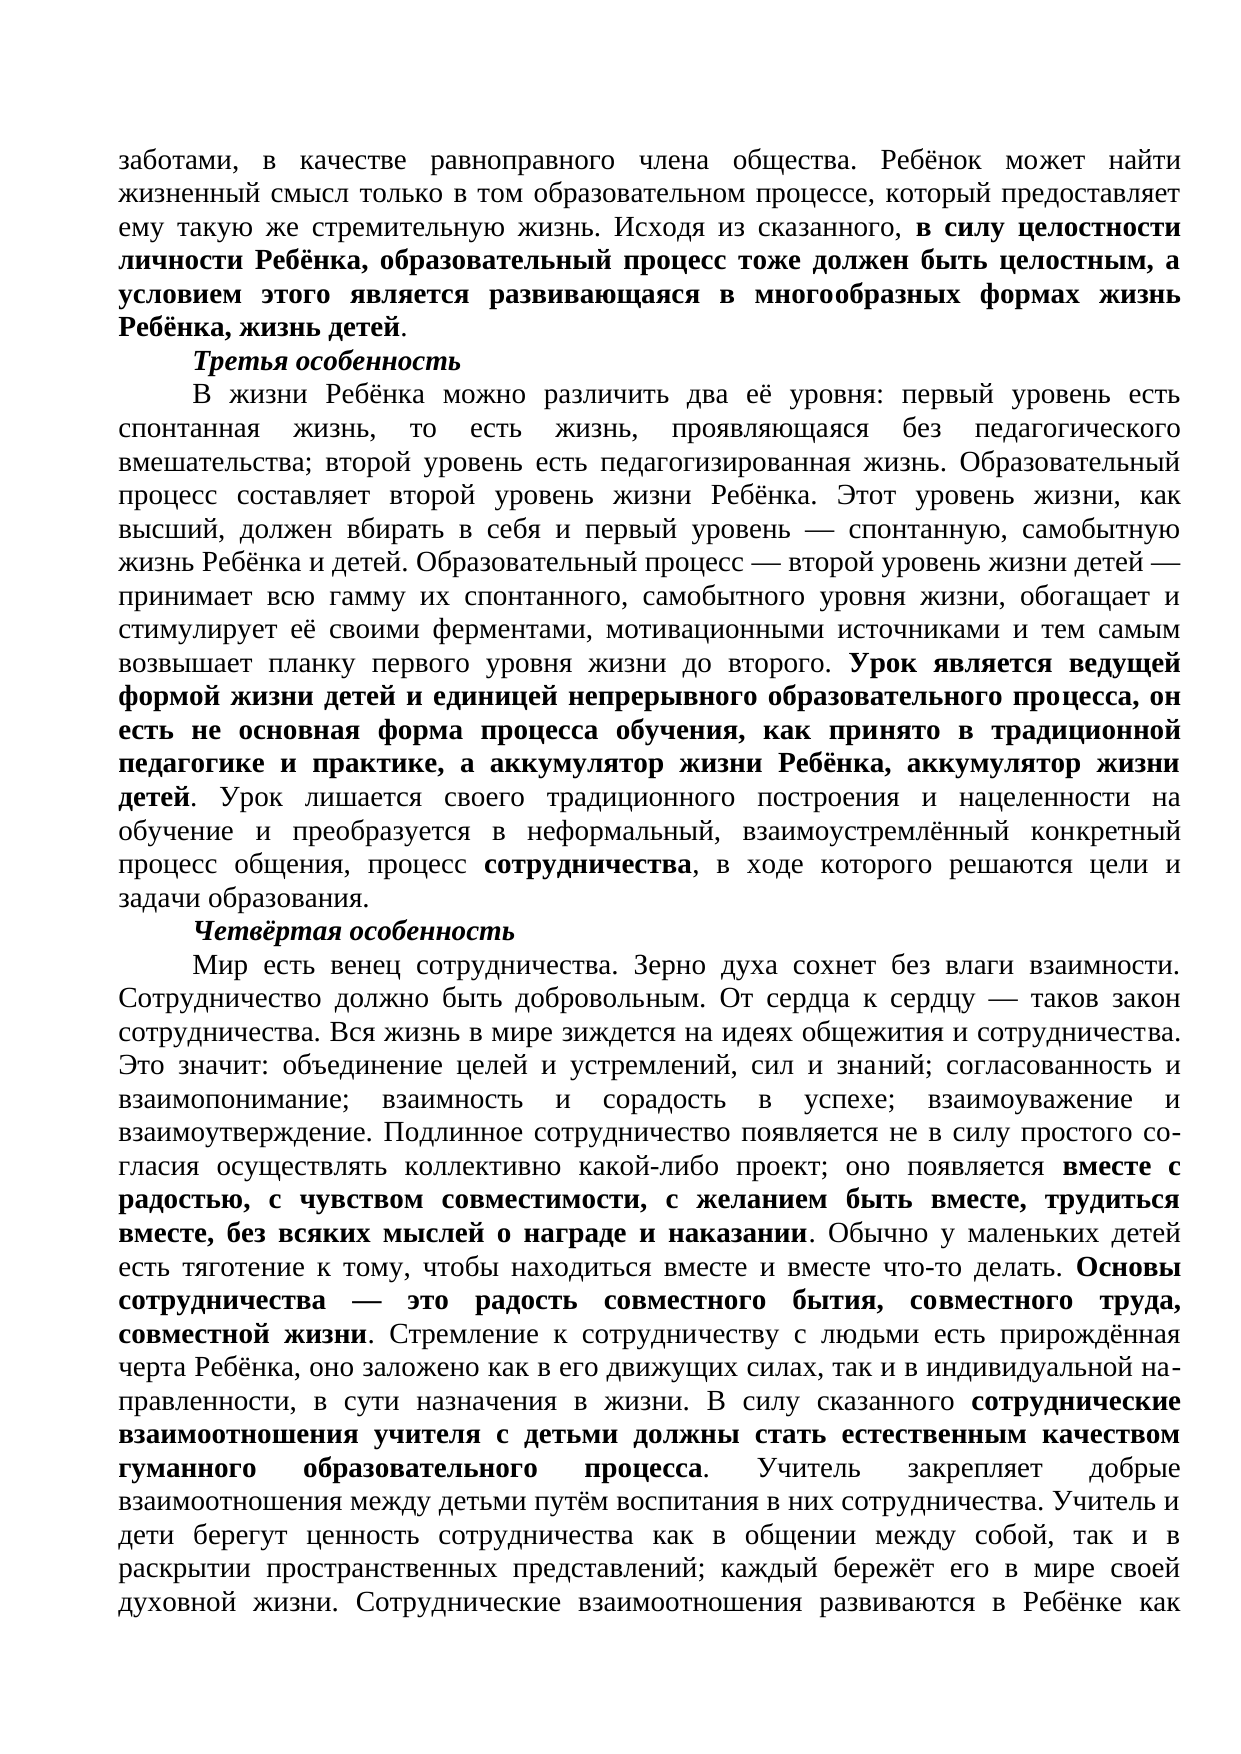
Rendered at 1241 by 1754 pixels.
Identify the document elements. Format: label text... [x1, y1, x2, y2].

text Третья особенность [118, 343, 1181, 377]
text В жизни Ребёнка можно различить два её уровня: первый уровень есть спонтанная жизнь, то есть жизнь, проявляюща­яся без педагогического вмешательства; второй уровень есть педагогизированная жизнь. Образовательный процесс составляет второй уровень жизни Ребёнка. Этот уровень жиз­ни, как высший, должен вбирать в себя и первый уровень — спонтанную, самобытную жизнь Ребёнка и детей. Образова­тельный процесс — второй уровень жизни детей — принима­ет всю гамму их спонтанного, самобытного уровня жизни, обогащает и стимулирует её своими ферментами, мотивационными источниками и тем самым возвышает планку перво­го уровня жизни до второго. Урок является ведущей формой жизни детей и единицей непрерывного образовательного про­цесса, он есть не основная форма процесса обучения, как при­нято в традиционной педагогике и практике, а аккумулятор жизни Ребёнка, аккумулятор жизни детей. Урок лишается сво­его традиционного построения и нацеленности на обучение и преобразуется в неформальный, взаимоустремлённый кон­кретный процесс общения, процесс сотрудничества, в ходе которого решаются цели и задачи образования. [118, 377, 1181, 913]
text Четвёртая особенность [118, 913, 1181, 947]
text Мир есть венец сотрудничества. Зерно духа сохнет без влаги взаимности. Сотрудничество должно быть доброволь­ным. От сердца к сердцу — таков закон сотрудничества. Вся жизнь в мире зиждется на идеях общежития и сотрудничест­ва. Это значит: объединение целей и устремлений, сил и зна­ний; согласованность и взаимопонимание; взаимность и сорадость в успехе; взаимоуважение и взаимоутверждение. По­длинное сотрудничество появляется не в силу простого со­гласия осуществлять коллективно какой-либо проект; оно появляется вместе с радостью, с чувством совместимости, с желанием быть вместе, трудиться вместе, без всяких мыслей о награде и наказании. Обычно у маленьких детей есть тяготе­ние к тому, чтобы находиться вместе и вместе что-то делать. Основы сотрудничества — это радость совместного бытия, со­вместного труда, совместной жизни. Стремление к сотрудни­честву с людьми есть прирождённая черта Ребёнка, оно зало­жено как в его движущих силах, так и в индивидуальной на­правленности, в сути назначения в жизни. В силу сказанно­го сотруднические взаимоотношения учителя с детьми должны стать естественным качеством гуманного образовательного про­цесса. Учитель закрепляет добрые взаимоотношения между детьми путём воспитания в них сотрудничества. Учитель и дети берегут ценность сотрудничества как в общении между собой, так и в раскрытии пространственных представлений; каждый бережёт его в мире своей духовной жизни. Сотруд­нические взаимоотношения развиваются в Ребёнке как [118, 947, 1181, 1618]
text забо­тами, в качестве равноправного члена общества. Ребёнок мо­жет найти жизненный смысл только в том образовательном процессе, который предоставляет ему такую же стреми­тельную жизнь. Исходя из сказанного, в силу целостности личности Ребёнка, образовательный процесс тоже должен быть целостным, а условием этого является развивающаяся в много­образных формах жизнь Ребёнка, жизнь детей. [118, 142, 1181, 343]
